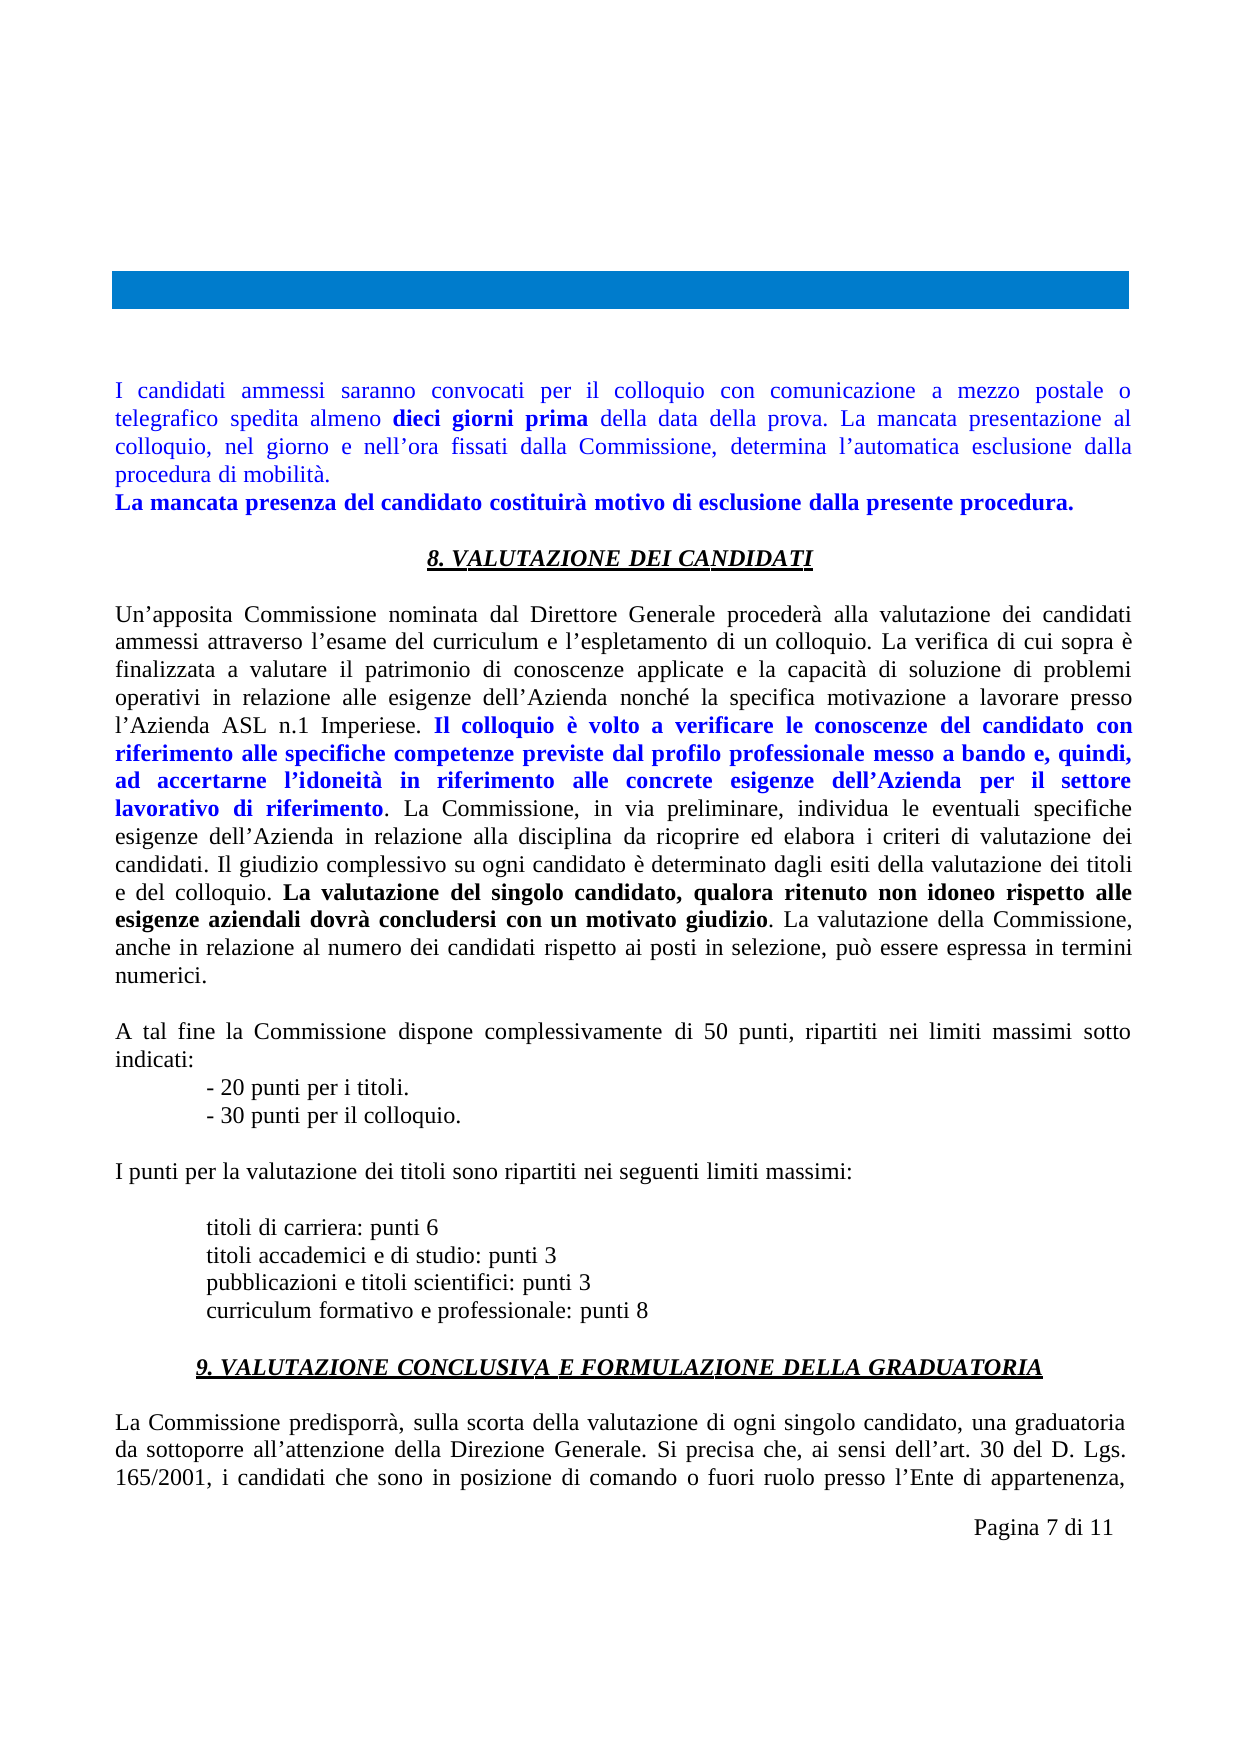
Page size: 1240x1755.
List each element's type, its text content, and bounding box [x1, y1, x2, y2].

text 8. VALUTAZIONE DEI CANDIDATI [427, 544, 1142, 571]
text - 20 punti per i titoli. [206, 1073, 1142, 1100]
text - 30 punti per il colloquio. [206, 1101, 1142, 1128]
text La Commissione predisporrà, sulla scorta della valutazione di ogni singolo candidato, una graduatoria da sottoporre all’attenzione della Direzione Generale. Si precisa che, ai sensi dell’art. 30 del D. Lgs. [115, 1408, 1132, 1463]
text titoli accademici e di studio: punti 3 pubblicazioni e titoli scientifici: punti 3 curriculum formativo e professionale: punti 8 [206, 1241, 655, 1323]
text titoli di carriera: punti 6 [206, 1213, 1142, 1240]
text I punti per la valutazione dei titoli sono ripartiti nei seguenti limiti massimi: [115, 1157, 1142, 1184]
text I candidati ammessi saranno convocati per il colloquio con comunicazione a mezzo postale o telegrafico spedita almeno dieci giorni prima della data della prova. La mancata presentazione al colloquio, nel giorno e nell’ora fissati dalla Commissione, determina l’automatica esclusione dalla procedura di mobilità. [115, 376, 1132, 487]
text 9. VALUTAZIONE CONCLUSIVA E FORMULAZIONE DELLA GRADUATORIA [196, 1352, 1142, 1379]
text 165/2001, i candidati che sono in posizione di comando o fuori ruolo presso l’Ente di appartenenza, [115, 1463, 1142, 1491]
text Un’apposita Commissione nominata dal Direttore Generale procederà alla valutazione dei candidati ammessi attraverso l’esame del curriculum e l’espletamento di un colloquio. La verifica di cui sopra è finalizzata a valutare il patrimonio di conoscenze applicate e la capacità di soluzione di problemi operativi in relazione alle esigenze dell’Azienda nonché la specifica motivazione a lavorare presso l’Azienda ASL n.1 Imperiese. Il colloquio è volto a verificare le conoscenze del candidato con riferimento alle specifiche competenze previste dal profilo professionale messo a bando e, quindi, ad accertarne l’idoneità in riferimento alle concrete esigenze dell’Azienda per il settore lavorativo di riferimento. La Commissione, in via preliminare, individua le eventuali specifiche esigenze dell’Azienda in relazione alla disciplina da ricoprire ed elabora i criteri di valutazione dei candidati. Il giudizio complessivo su ogni candidato è determinato dagli esiti della valutazione dei titoli e del colloquio. La valutazione del singolo candidato, qualora ritenuto non idoneo rispetto alle esigenze aziendali dovrà concludersi con un motivato giudizio. La valutazione della Commissione, anche in relazione al numero dei candidati rispetto ai posti in selezione, può essere espressa in termini numerici. [115, 599, 1132, 989]
text A tal fine la Commissione dispone complessivamente di 50 punti, ripartiti nei limiti massimi sotto indicati: [115, 1017, 1132, 1072]
text La mancata presenza del candidato costituirà motivo di esclusione dalla presente procedura. [115, 488, 1079, 516]
